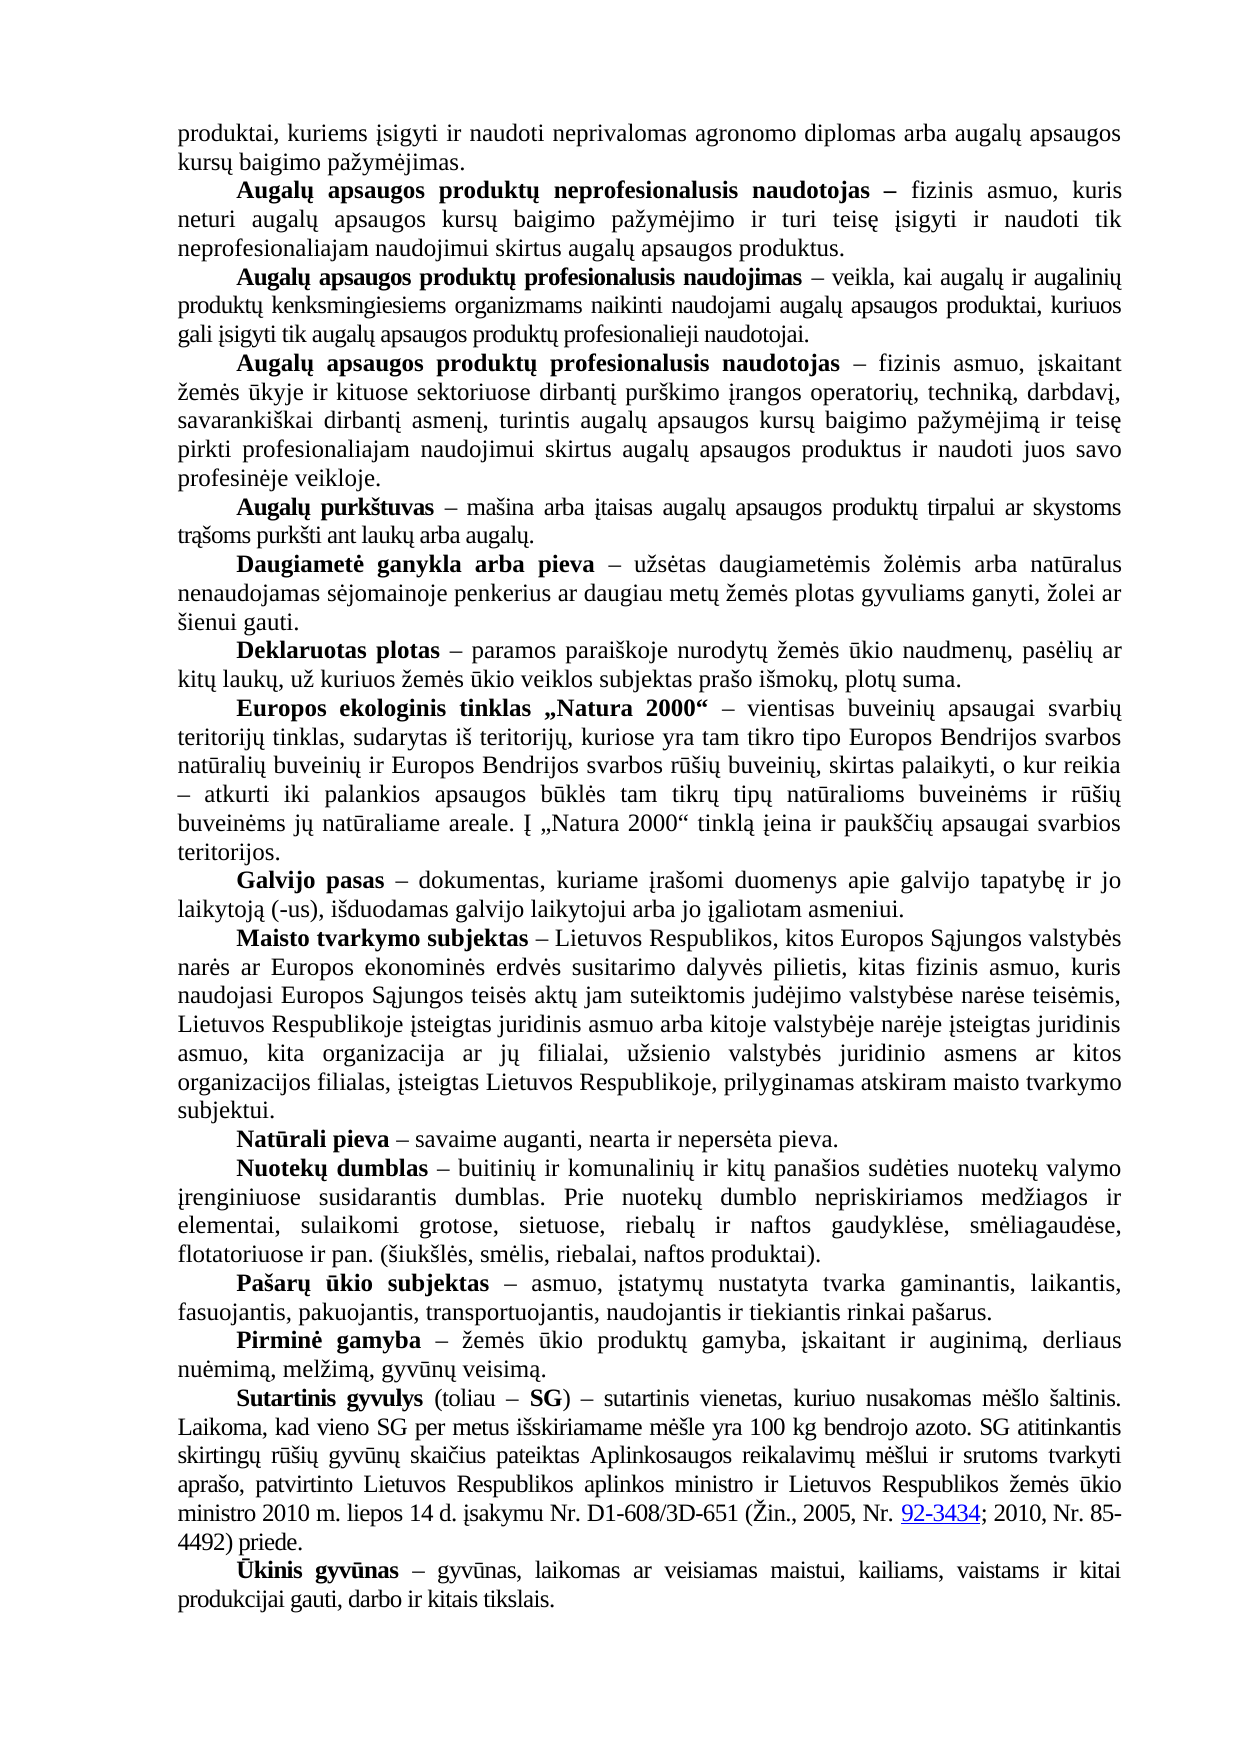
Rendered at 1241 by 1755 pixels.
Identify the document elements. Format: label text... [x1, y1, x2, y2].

text Nuotekų dumblas – buitinių ir komunalinių ir kitų panašios sudėties nuotekų valymo įrenginiuose susidarantis dumblas. Prie nuotekų dumblo nepriskiriamos medžiagos ir elementai, sulaikomi grotose, sietuose, riebalų ir naftos gaudyklėse, smėliagaudėse, flotatoriuose ir pan. (šiukšlės, smėlis, riebalai, naftos produktai). [177, 1153, 1122, 1268]
text Daugiametė ganykla arba pieva – užsėtas daugiametėmis žolėmis arba natūralus nenaudojamas sėjomainoje penkerius ar daugiau metų žemės plotas gyvuliams ganyti, žolei ar šienui gauti. [177, 549, 1122, 636]
text Natūrali pieva – savaime auganti, nearta ir nepersėta pieva. [177, 1124, 1122, 1153]
text Galvijo pasas – dokumentas, kuriame įrašomi duomenys apie galvijo tapatybę ir jo laikytoją (-us), išduodamas galvijo laikytojui arba jo įgaliotam asmeniui. [177, 866, 1122, 923]
text Maisto tvarkymo subjektas – Lietuvos Respublikos, kitos Europos Sąjungos valstybės narės ar Europos ekonominės erdvės susitarimo dalyvės pilietis, kitas fizinis asmuo, kuris naudojasi Europos Sąjungos teisės aktų jam suteiktomis judėjimo valstybėse narėse teisėmis, Lietuvos Respublikoje įsteigtas juridinis asmuo arba kitoje valstybėje narėje įsteigtas juridinis asmuo, kita organizacija ar jų filialai, užsienio valstybės juridinio asmens ar kitos organizacijos filialas, įsteigtas Lietuvos Respublikoje, prilyginamas atskiram maisto tvarkymo subjektui. [177, 923, 1122, 1124]
text Pirminė gamyba – žemės ūkio produktų gamyba, įskaitant ir auginimą, derliaus nuėmimą, melžimą, gyvūnų veisimą. [177, 1326, 1122, 1383]
text produktai, kuriems įsigyti ir naudoti neprivalomas agronomo diplomas arba augalų apsaugos kursų baigimo pažymėjimas. [177, 118, 1122, 176]
text Augalų apsaugos produktų neprofesionalusis naudotojas – fizinis asmuo, kuris neturi augalų apsaugos kursų baigimo pažymėjimo ir turi teisę įsigyti ir naudoti tik neprofesionaliajam naudojimui skirtus augalų apsaugos produktus. [177, 176, 1122, 262]
text Sutartinis gyvulys (toliau – SG) – sutartinis vienetas, kuriuo nusakomas mėšlo šaltinis. Laikoma, kad vieno SG per metus išskiriamame mėšle yra 100 kg bendrojo azoto. SG atitinkantis skirtingų rūšių gyvūnų skaičius pateiktas Aplinkosaugos reikalavimų mėšlui ir srutoms tvarkyti aprašo, patvirtinto Lietuvos Respublikos aplinkos ministro ir Lietuvos Respublikos žemės ūkio ministro 2010 m. liepos 14 d. įsakymu Nr. D1-608/3D-651 (Žin., 2005, Nr. 92-3434; 2010, Nr. 85-4492) priede. [177, 1383, 1122, 1556]
text Augalų apsaugos produktų profesionalusis naudojimas – veikla, kai augalų ir augalinių produktų kenksmingiesiems organizmams naikinti naudojami augalų apsaugos produktai, kuriuos gali įsigyti tik augalų apsaugos produktų profesionalieji naudotojai. [177, 262, 1122, 348]
text Ūkinis gyvūnas – gyvūnas, laikomas ar veisiamas maistui, kailiams, vaistams ir kitai produkcijai gauti, darbo ir kitais tikslais. [177, 1556, 1122, 1613]
text Europos ekologinis tinklas „Natura 2000“ – vientisas buveinių apsaugai svarbių teritorijų tinklas, sudarytas iš teritorijų, kuriose yra tam tikro tipo Europos Bendrijos svarbos natūralių buveinių ir Europos Bendrijos svarbos rūšių buveinių, skirtas palaikyti, o kur reikia – atkurti iki palankios apsaugos būklės tam tikrų tipų natūralioms buveinėms ir rūšių buveinėms jų natūraliame areale. Į „Natura 2000“ tinklą įeina ir paukščių apsaugai svarbios teritorijos. [177, 693, 1122, 866]
text Augalų apsaugos produktų profesionalusis naudotojas – fizinis asmuo, įskaitant žemės ūkyje ir kituose sektoriuose dirbantį purškimo įrangos operatorių, techniką, darbdavį, savarankiškai dirbantį asmenį, turintis augalų apsaugos kursų baigimo pažymėjimą ir teisę pirkti profesionaliajam naudojimui skirtus augalų apsaugos produktus ir naudoti juos savo profesinėje veikloje. [177, 348, 1122, 492]
text Augalų purkštuvas – mašina arba įtaisas augalų apsaugos produktų tirpalui ar skystoms trąšoms purkšti ant laukų arba augalų. [177, 492, 1122, 549]
text Pašarų ūkio subjektas – asmuo, įstatymų nustatyta tvarka gaminantis, laikantis, fasuojantis, pakuojantis, transportuojantis, naudojantis ir tiekiantis rinkai pašarus. [177, 1268, 1122, 1326]
text Deklaruotas plotas – paramos paraiškoje nurodytų žemės ūkio naudmenų, pasėlių ar kitų laukų, už kuriuos žemės ūkio veiklos subjektas prašo išmokų, plotų suma. [177, 636, 1122, 693]
